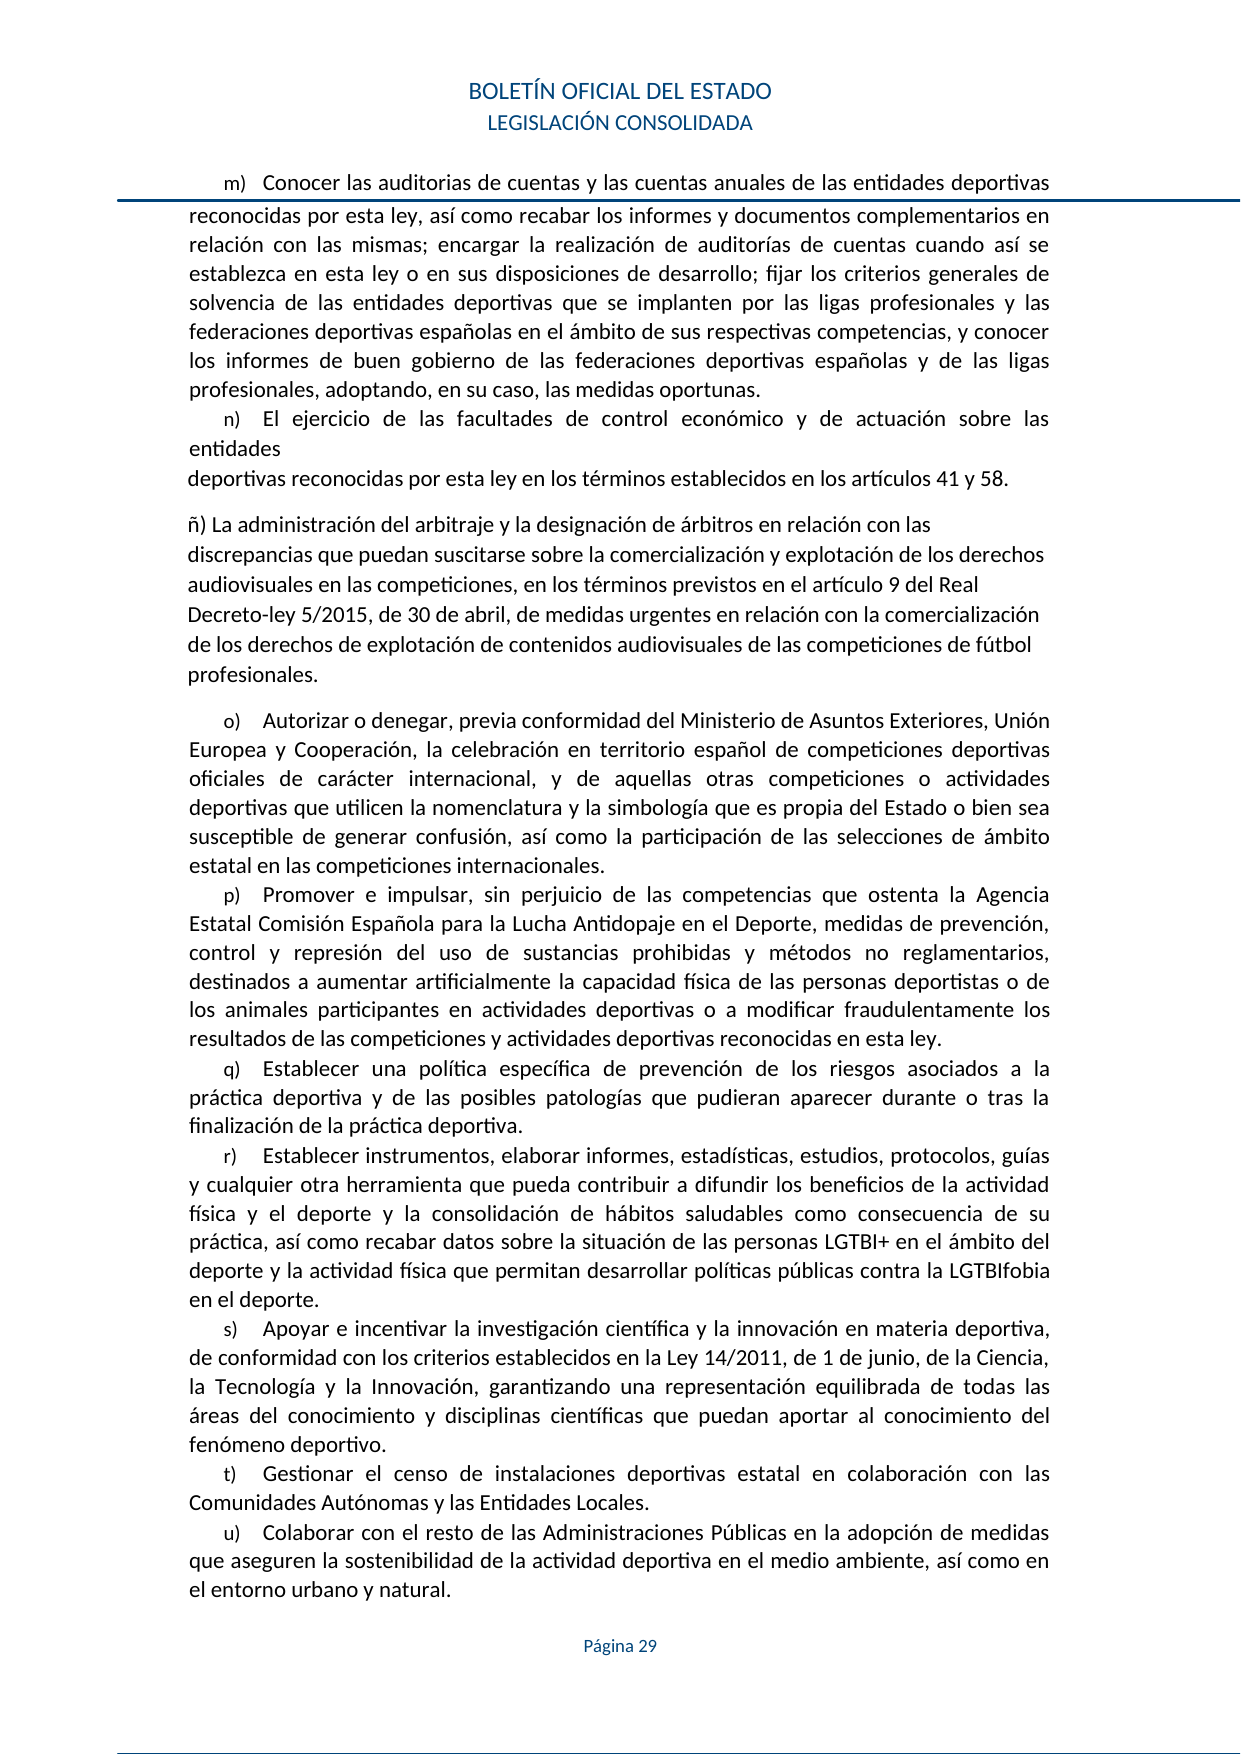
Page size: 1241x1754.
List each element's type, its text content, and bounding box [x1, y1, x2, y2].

list Gestionar el censo de instalaciones deportivas estatal en colaboración con las Comunidades Autónomas y las Entidades Locales. [189, 1459, 1051, 1516]
list Apoyar e incentivar la investigación científica y la innovación en materia deportiva, de conformidad con los criterios establecidos en la Ley 14/2011, de 1 de junio, de la Ciencia, la Tecnología y la Innovación, garantizando una representación equilibrada de todas las áreas del conocimiento y disciplinas científicas que puedan aportar al conocimiento del fenómeno deportivo. [189, 1314, 1051, 1458]
text deportivas reconocidas por esta ley en los términos establecidos en los artículos 41 y 58. [187, 464, 1051, 492]
text ñ) La administración del arbitraje y la designación de árbitros en relación con las discrepancias que puedan suscitarse sobre la comercialización y explotación de los derechos audiovisuales en las competiciones, en los términos previstos en el artículo 9 del Real Decreto-ley 5/2015, de 30 de abril, de medidas urgentes en relación con la comercialización de los derechos de explotación de contenidos audiovisuales de las competiciones de fútbol profesionales. [187, 511, 1051, 688]
list reconocidas por esta ley, así como recabar los informes y documentos complementarios en relación con las mismas; encargar la realización de auditorías de cuentas cuando así se establezca en esta ley o en sus disposiciones de desarrollo; fijar los criterios generales de solvencia de las entidades deportivas que se implanten por las ligas profesionales y las federaciones deportivas españolas en el ámbito de sus respectivas competencias, y conocer los informes de buen gobierno de las federaciones deportivas españolas y de las ligas profesionales, adoptando, en su caso, las medidas oportunas. [189, 202, 1051, 403]
list Establecer una política específica de prevención de los riesgos asociados a la práctica deportiva y de las posibles patologías que pudieran aparecer durante o tras la finalización de la práctica deportiva. [189, 1054, 1051, 1139]
list Conocer las auditorias de cuentas y las cuentas anuales de las entidades deportivas [189, 168, 1051, 199]
list Promover e impulsar, sin perjuicio de las competencias que ostenta la Agencia Estatal Comisión Española para la Lucha Antidopaje en el Deporte, medidas de prevención, control y represión del uso de sustancias prohibidas y métodos no reglamentarios, destinados a aumentar artificialmente la capacidad física de las personas deportistas o de los animales participantes en actividades deportivas o a modificar fraudulentamente los resultados de las competiciones y actividades deportivas reconocidas en esta ley. [189, 880, 1051, 1052]
list Colaborar con el resto de las Administraciones Públicas en la adopción de medidas que aseguren la sostenibilidad de la actividad deportiva en el medio ambiente, así como en el entorno urbano y natural. [189, 1518, 1051, 1603]
list El ejercicio de las facultades de control económico y de actuación sobre las entidades [189, 404, 1051, 462]
list Establecer instrumentos, elaborar informes, estadísticas, estudios, protocolos, guías y cualquier otra herramienta que pueda contribuir a difundir los beneficios de la actividad física y el deporte y la consolidación de hábitos saludables como consecuencia de su práctica, así como recabar datos sobre la situación de las personas LGTBI+ en el ámbito del deporte y la actividad física que permitan desarrollar políticas públicas contra la LGTBIfobia en el deporte. [189, 1141, 1051, 1313]
list Autorizar o denegar, previa conformidad del Ministerio de Asuntos Exteriores, Unión Europea y Cooperación, la celebración en territorio español de competiciones deportivas oficiales de carácter internacional, y de aquellas otras competiciones o actividades deportivas que utilicen la nomenclatura y la simbología que es propia del Estado o bien sea susceptible de generar confusión, así como la participación de las selecciones de ámbito estatal en las competiciones internacionales. [189, 707, 1051, 879]
